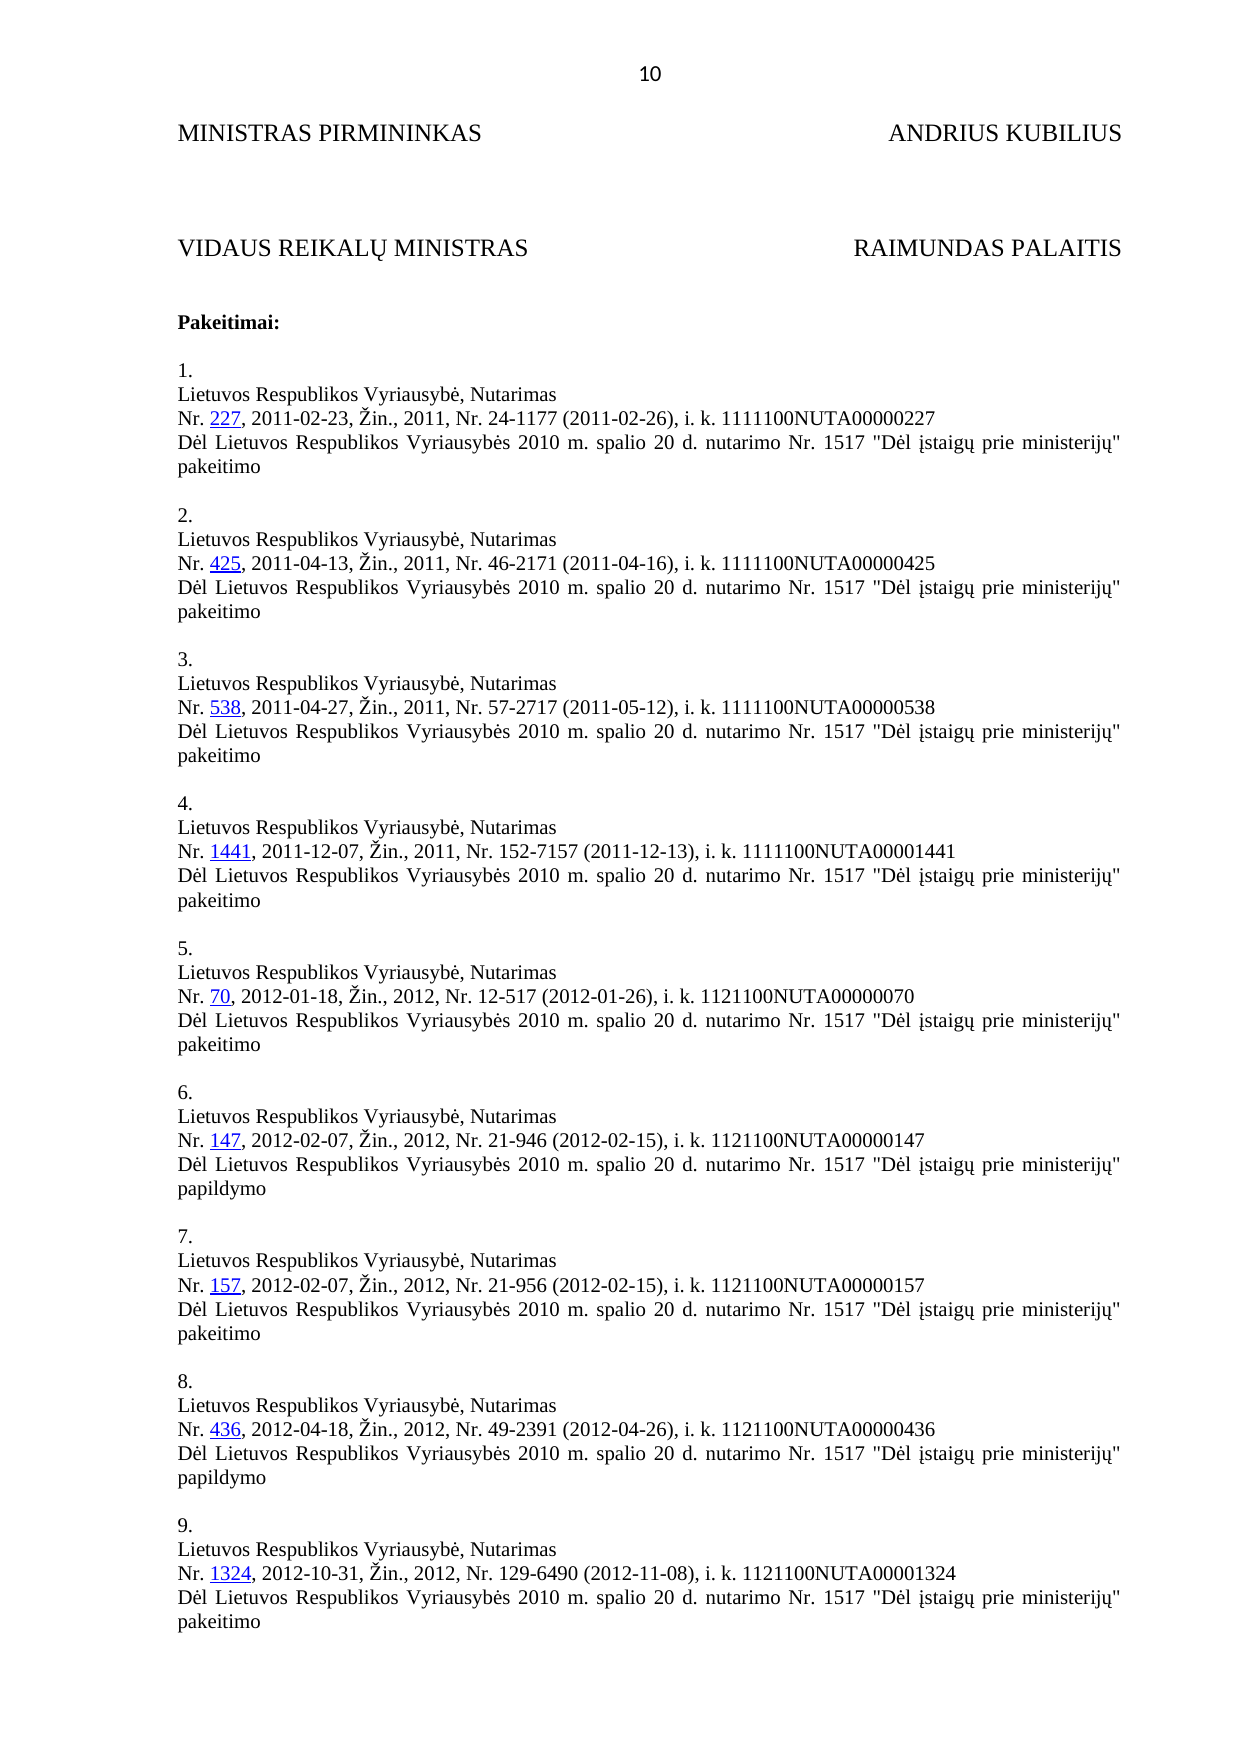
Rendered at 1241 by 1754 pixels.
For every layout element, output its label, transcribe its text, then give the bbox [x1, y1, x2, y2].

text 8. [177, 1369, 1122, 1393]
text Lietuvos Respublikos Vyriausybė, Nutarimas [177, 1104, 1122, 1128]
text Nr. 227, 2011-02-23, Žin., 2011, Nr. 24-1177 (2011-02-26), i. k. 1111100NUTA00000227 [177, 406, 1122, 430]
text 2. [177, 502, 1122, 527]
text Lietuvos Respublikos Vyriausybė, Nutarimas [177, 815, 1122, 839]
text Dėl Lietuvos Respublikos Vyriausybės 2010 m. spalio 20 d. nutarimo Nr. 1517 "Dėl įstaigų prie ministerijų" pakeitimo [177, 863, 1122, 912]
text Dėl Lietuvos Respublikos Vyriausybės 2010 m. spalio 20 d. nutarimo Nr. 1517 "Dėl įstaigų prie ministerijų" pakeitimo [177, 430, 1122, 478]
text Lietuvos Respublikos Vyriausybė, Nutarimas [177, 527, 1122, 551]
text Lietuvos Respublikos Vyriausybė, Nutarimas [177, 1537, 1122, 1561]
text 3. [177, 647, 1122, 671]
text 1. [177, 358, 1122, 382]
text Pakeitimai: [177, 310, 1122, 334]
text Lietuvos Respublikos Vyriausybė, Nutarimas [177, 960, 1122, 984]
text 9. [177, 1513, 1122, 1537]
text Dėl Lietuvos Respublikos Vyriausybės 2010 m. spalio 20 d. nutarimo Nr. 1517 "Dėl įstaigų prie ministerijų" papildymo [177, 1441, 1122, 1489]
text Dėl Lietuvos Respublikos Vyriausybės 2010 m. spalio 20 d. nutarimo Nr. 1517 "Dėl įstaigų prie ministerijų" papildymo [177, 1152, 1122, 1200]
text 6. [177, 1080, 1122, 1104]
text Lietuvos Respublikos Vyriausybė, Nutarimas [177, 1248, 1122, 1272]
text Lietuvos Respublikos Vyriausybė, Nutarimas [177, 671, 1122, 695]
text 7. [177, 1224, 1122, 1248]
text 4. [177, 791, 1122, 815]
text Lietuvos Respublikos Vyriausybė, Nutarimas [177, 382, 1122, 406]
text Nr. 425, 2011-04-13, Žin., 2011, Nr. 46-2171 (2011-04-16), i. k. 1111100NUTA00000425 [177, 551, 1122, 575]
text Nr. 1324, 2012-10-31, Žin., 2012, Nr. 129-6490 (2012-11-08), i. k. 1121100NUTA00001324 [177, 1561, 1122, 1585]
text 5. [177, 936, 1122, 960]
text MINISTRAS PIRMININKAS ANDRIUS KUBILIUS [177, 118, 1122, 147]
text Nr. 70, 2012-01-18, Žin., 2012, Nr. 12-517 (2012-01-26), i. k. 1121100NUTA00000070 [177, 984, 1122, 1008]
text Dėl Lietuvos Respublikos Vyriausybės 2010 m. spalio 20 d. nutarimo Nr. 1517 "Dėl įstaigų prie ministerijų" pakeitimo [177, 719, 1122, 767]
text Nr. 157, 2012-02-07, Žin., 2012, Nr. 21-956 (2012-02-15), i. k. 1121100NUTA00000157 [177, 1272, 1122, 1297]
text Lietuvos Respublikos Vyriausybė, Nutarimas [177, 1393, 1122, 1417]
text Dėl Lietuvos Respublikos Vyriausybės 2010 m. spalio 20 d. nutarimo Nr. 1517 "Dėl įstaigų prie ministerijų" pakeitimo [177, 575, 1122, 623]
text Dėl Lietuvos Respublikos Vyriausybės 2010 m. spalio 20 d. nutarimo Nr. 1517 "Dėl įstaigų prie ministerijų" pakeitimo [177, 1297, 1122, 1345]
text Dėl Lietuvos Respublikos Vyriausybės 2010 m. spalio 20 d. nutarimo Nr. 1517 "Dėl įstaigų prie ministerijų" pakeitimo [177, 1008, 1122, 1056]
text VIDAUS REIKALŲ MINISTRAS RAIMUNDAS PALAITIS [177, 233, 1122, 262]
text Nr. 147, 2012-02-07, Žin., 2012, Nr. 21-946 (2012-02-15), i. k. 1121100NUTA00000147 [177, 1128, 1122, 1152]
text Nr. 538, 2011-04-27, Žin., 2011, Nr. 57-2717 (2011-05-12), i. k. 1111100NUTA00000538 [177, 695, 1122, 719]
text Dėl Lietuvos Respublikos Vyriausybės 2010 m. spalio 20 d. nutarimo Nr. 1517 "Dėl įstaigų prie ministerijų" pakeitimo [177, 1585, 1122, 1633]
text Nr. 436, 2012-04-18, Žin., 2012, Nr. 49-2391 (2012-04-26), i. k. 1121100NUTA00000436 [177, 1417, 1122, 1441]
text Nr. 1441, 2011-12-07, Žin., 2011, Nr. 152-7157 (2011-12-13), i. k. 1111100NUTA00001441 [177, 839, 1122, 863]
